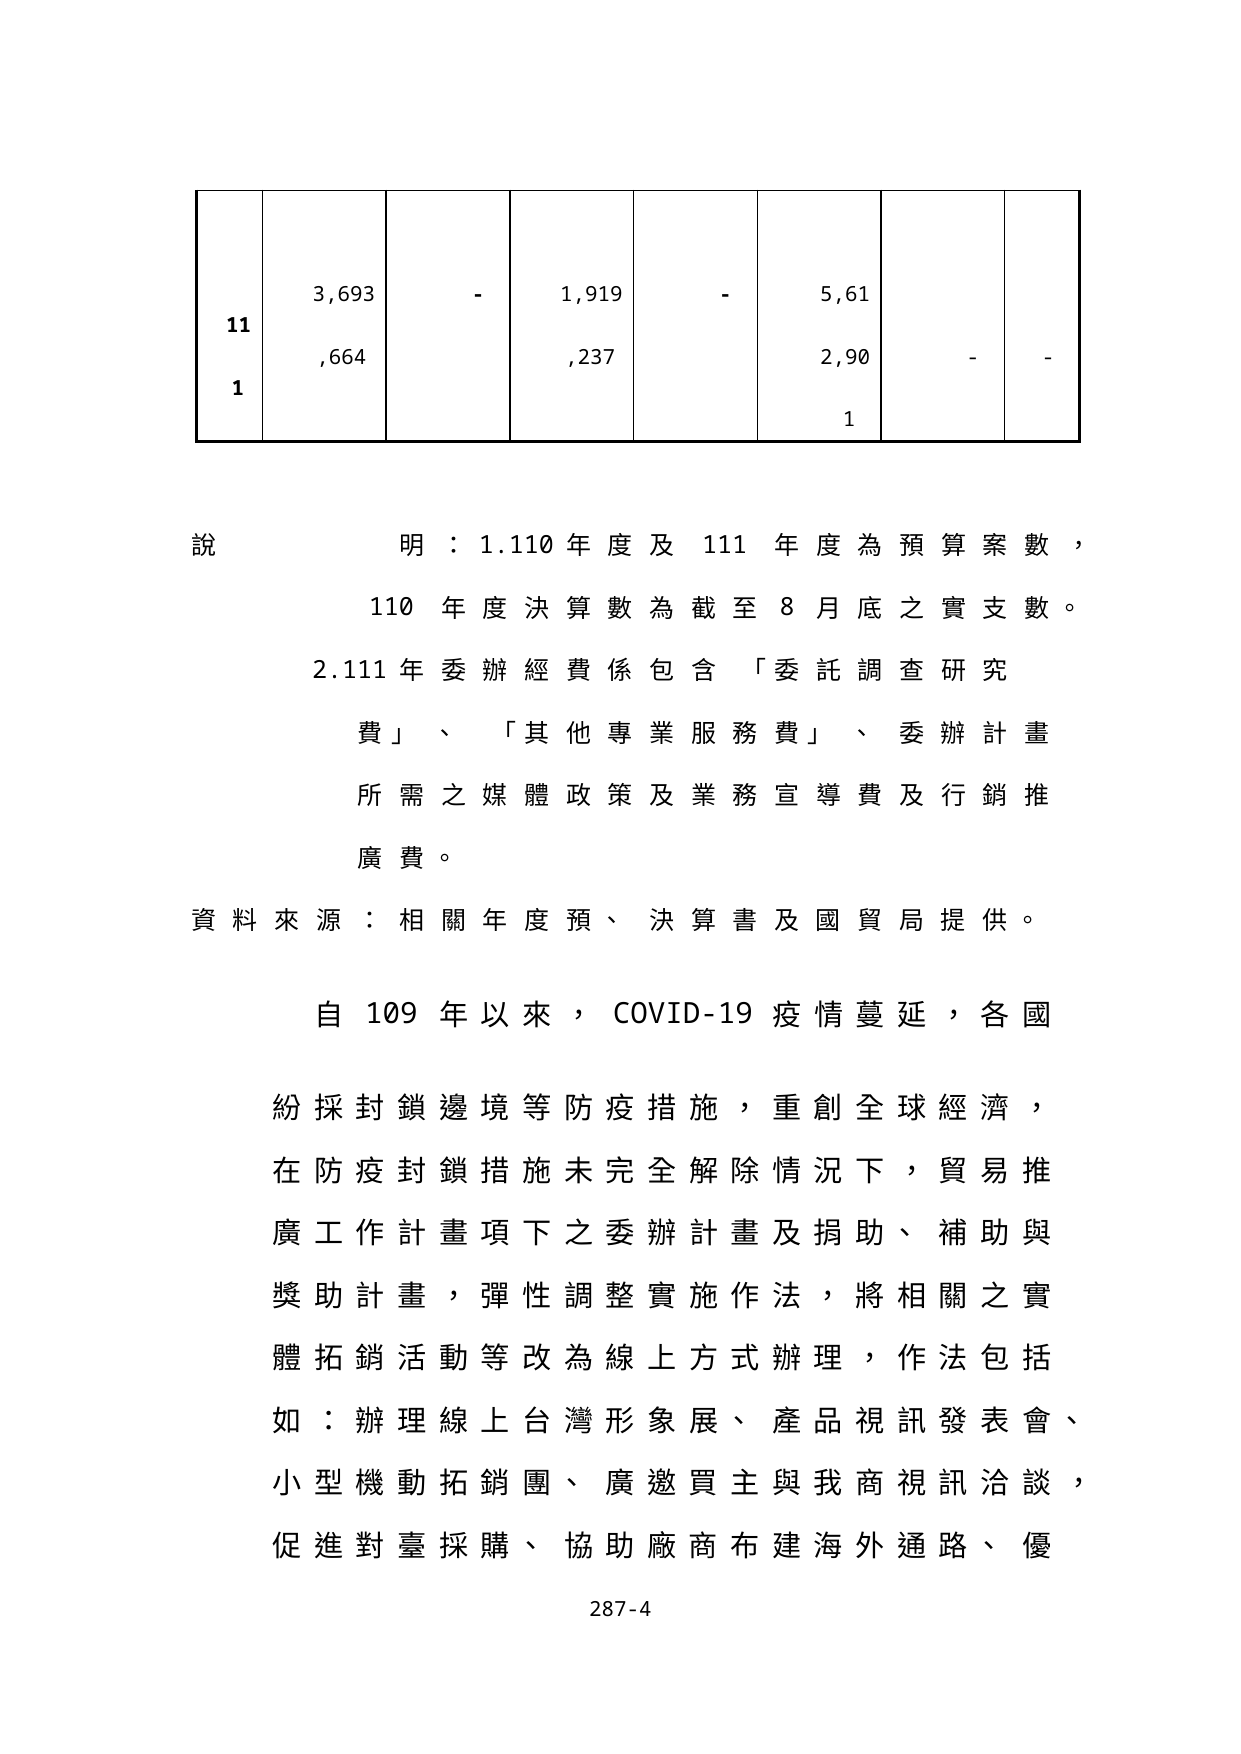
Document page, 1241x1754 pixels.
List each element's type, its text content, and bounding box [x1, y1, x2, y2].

text 說 明：1.110年度及111年度為預算案數，110年度決算數為截至8月底之實支數。 [180, 502, 1058, 627]
table_cell 5,612,901 [758, 191, 880, 439]
table_cell 1,919,237 [511, 191, 633, 439]
table_cell - [1005, 191, 1078, 439]
table_cell - [387, 191, 509, 439]
text 2.111年委辦經費係包含「委託調查研究費」、「其他專業服務費」、委辦計畫所需之媒體政策及業務宣導費及行銷推廣費。 [301, 627, 1058, 877]
table_cell 111 [198, 191, 262, 439]
text 資料來源：相關年度預、決算書及國貿局提供。 [180, 877, 1058, 939]
table_cell - [882, 191, 1004, 439]
table_cell - [634, 191, 757, 439]
text 自109年以來，COVID-19疫情蔓延，各國紛採封鎖邊境等防疫措施，重創全球經濟，在防疫封鎖措施未完全解除情況下，貿易推廣工作計畫項下之委辦計畫及捐助、補助與獎助計畫，彈性調整實施作法，將相關之實體拓銷活動等改為線上方式辦理，作法包括如：辦理線上台灣形象展、產品視訊發表會、小型機動拓銷團、廣邀買主與我商視訊洽談，促進對臺採購、協助廠商布建海外通路、優化台灣經貿網功能，建置VR 虛擬展覽，並與國際知名電商平台策略聯盟，強化跨境電子商務與數位行銷能力；另亦藉由推廣台灣精品及台灣防疫成果，提升台灣產業國際形象與知名度，透過市場、產業調查及海外商情搜尋，提供廠商必要之經貿拓銷資訊，培訓企業所需國際行銷專才及辧理人才媒合會，以及提供貿易金融支援，協助廠商全方位建構出口動能等；惟109年度貿易推廣工作計畫項下之委辦及捐助、補助與獎助經費執行率僅68.61%。 [242, 939, 1058, 1564]
table_cell 3,693,664 [263, 191, 385, 439]
